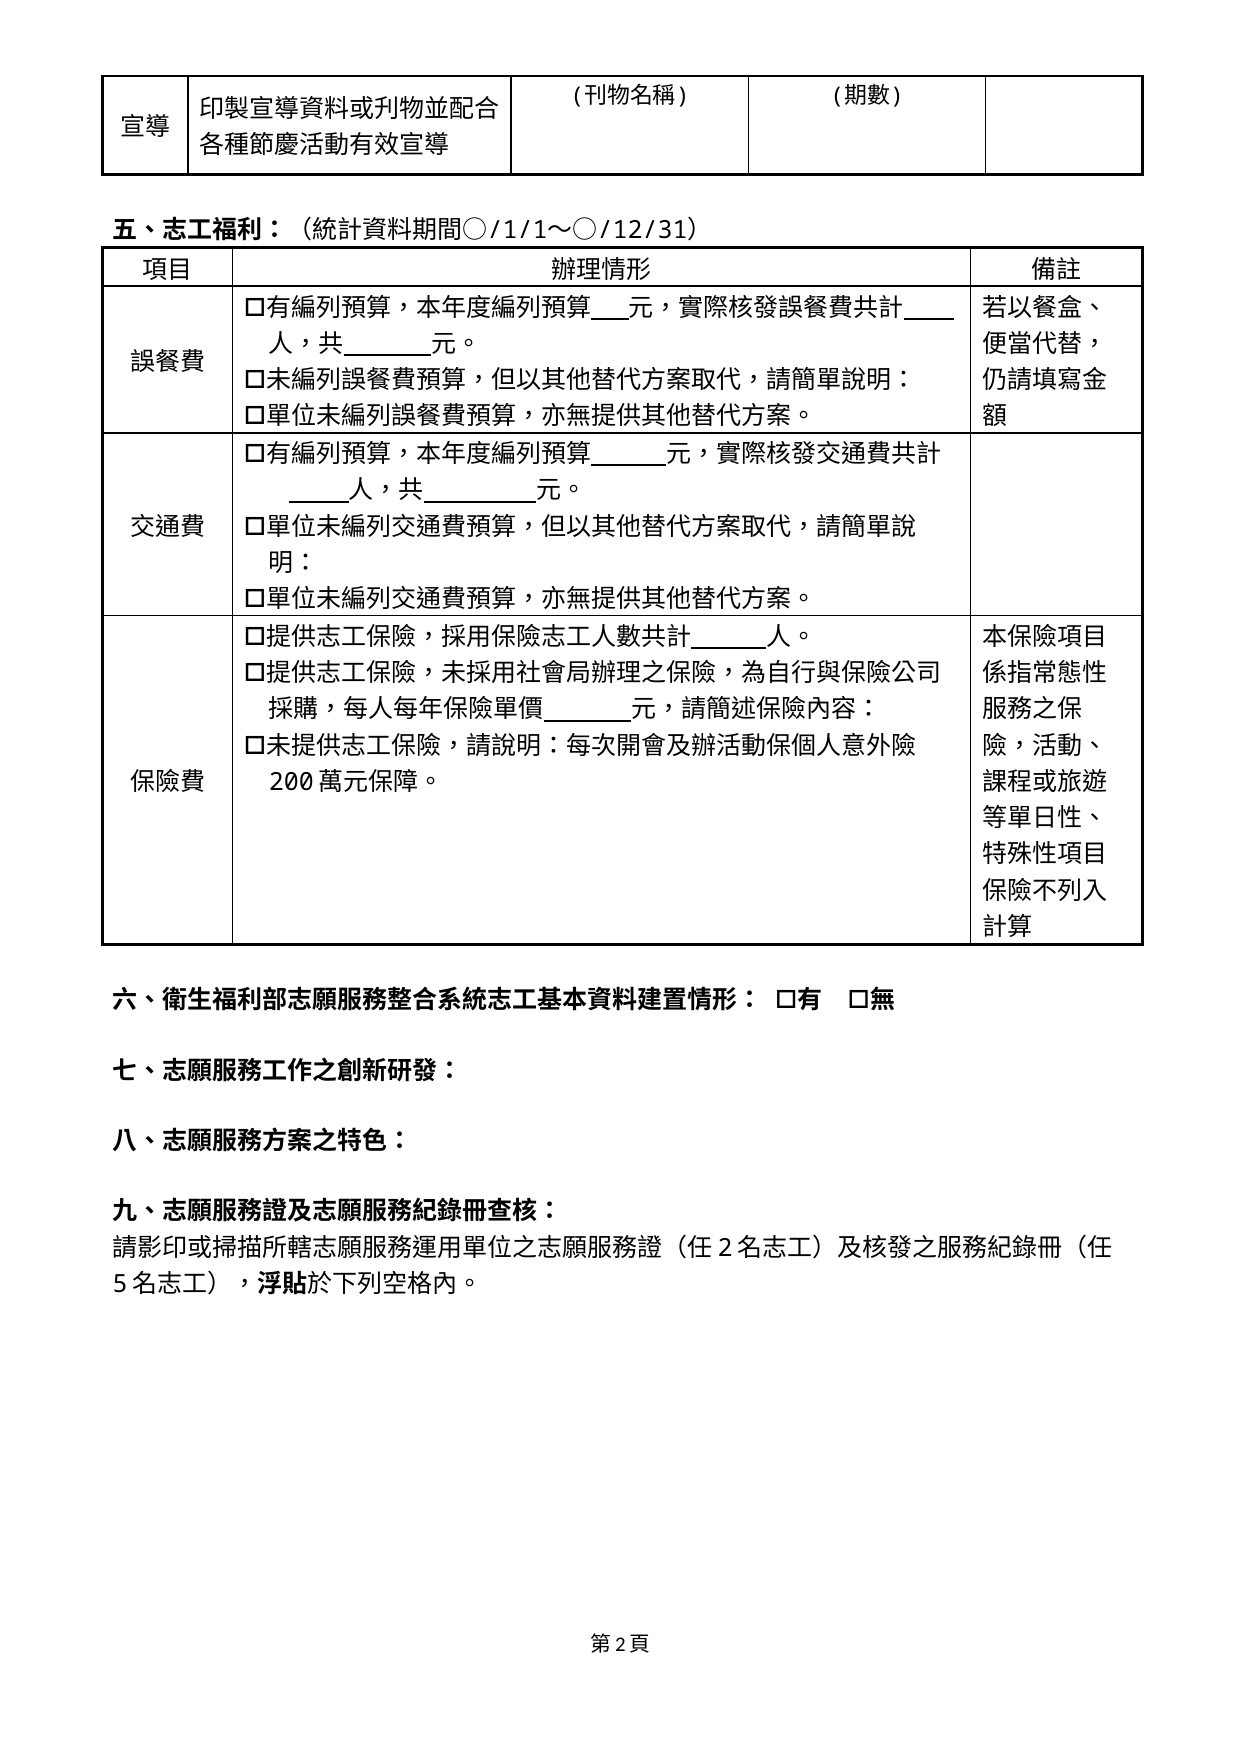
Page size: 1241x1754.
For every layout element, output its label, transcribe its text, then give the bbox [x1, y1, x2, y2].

text 請影印或掃描所轄志願服務運用單位之志願服務證（任2名志工）及核發之服務紀錄冊（任5名志工），浮貼於下列空格內。 [112, 1227, 1128, 1299]
table_cell 交通費 [104, 434, 232, 615]
table_cell 本保險項目係指常態性服務之保險，活動、課程或旅遊等單日性、特殊性項目保險不列入計算 [971, 616, 1141, 943]
table_cell 若以餐盒、便當代替，仍請填寫金額 [971, 287, 1141, 432]
table_cell 誤餐費 [104, 287, 232, 432]
text 九、志願服務證及志願服務紀錄冊查核： [112, 1191, 1128, 1227]
text 八、志願服務方案之特色： [112, 1120, 1128, 1157]
text 六、衛生福利部志願服務整合系統志工基本資料建置情形： 有 無 [112, 980, 1128, 1016]
text 五、志工福利：（統計資料期間○/1/1～○/12/31） [112, 210, 1128, 246]
text 七、志願服務工作之創新研發： [112, 1050, 1128, 1086]
table_cell 保險費 [104, 616, 232, 943]
table_cell 提供志工保險，採用保險志工人數共計 人。 提供志工保險，未採用社會局辦理之保險，為自行與保險公司採購，每人每年保險單價 元，請簡述保險內容： 未提供志工保險，請說明：每次開會及辦活動保個人意外險200萬元保障。 [233, 616, 970, 943]
table_header 項目 [104, 249, 232, 285]
table_cell [986, 77, 1141, 173]
table_cell (期數) [749, 77, 985, 173]
table_cell 宣導 [104, 77, 187, 173]
table_cell 有編列預算，本年度編列預算 元，實際核發誤餐費共計 人，共 元。 未編列誤餐費預算，但以其他替代方案取代，請簡單說明： 單位未編列誤餐費預算，亦無提供其他替代方案。 [233, 287, 970, 432]
table_cell (刊物名稱) [512, 77, 748, 173]
table_cell 印製宣導資料或刋物並配合各種節慶活動有效宣導 [189, 77, 510, 173]
table_header 備註 [971, 249, 1141, 285]
table_header 辦理情形 [233, 249, 970, 285]
table_cell 有編列預算，本年度編列預算 元，實際核發交通費共計 人，共 元。 單位未編列交通費預算，但以其他替代方案取代，請簡單說明： 單位未編列交通費預算，亦無提供其他替代方案。 [233, 434, 970, 615]
table_cell [971, 434, 1141, 615]
